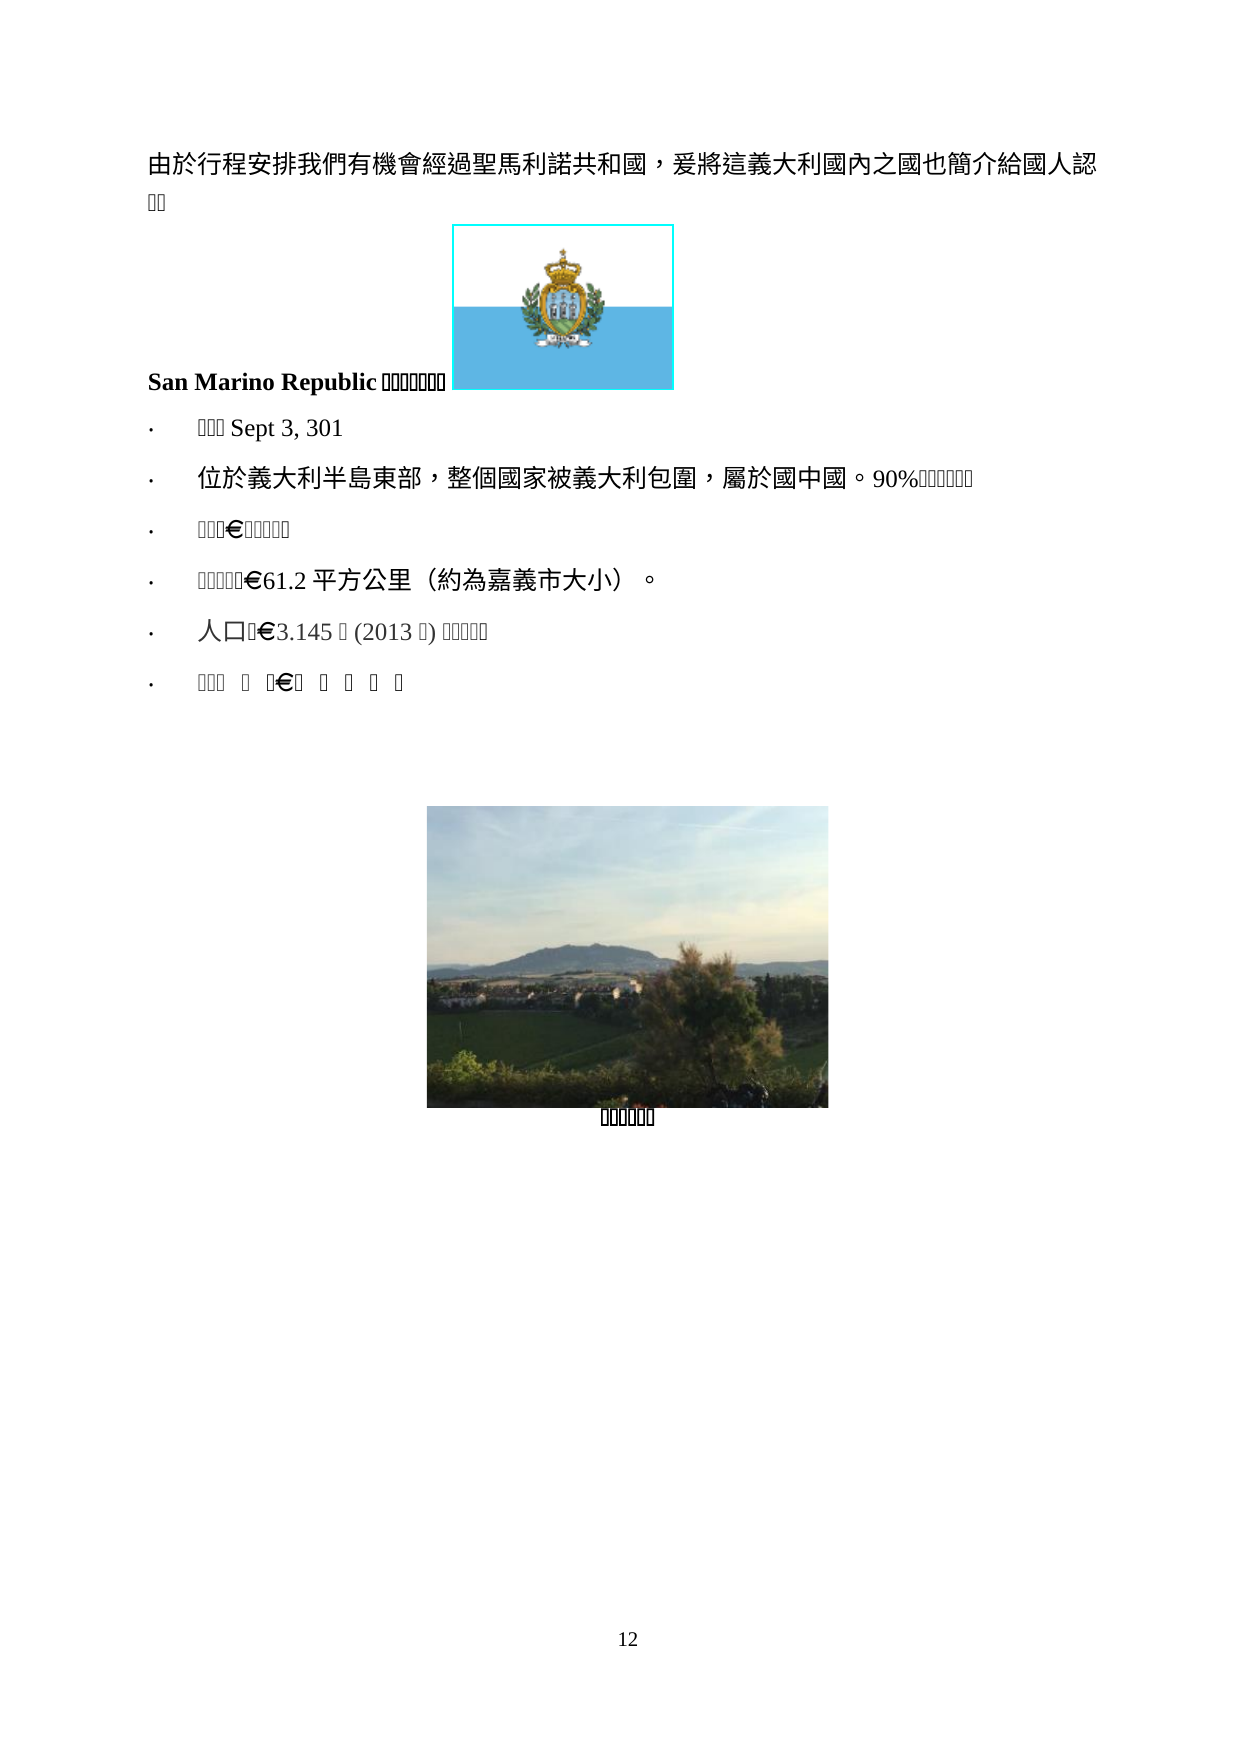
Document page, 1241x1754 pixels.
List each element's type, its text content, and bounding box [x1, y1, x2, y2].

text San Marino Republic聖馬利諾共和國 [148, 224, 1107, 396]
table_cell [310, 1164, 945, 1500]
list 人口： 3.145 萬 (2013 年) 世界銀行。 [148, 614, 1107, 648]
list 官方語言： 義大利語。 [148, 665, 1107, 699]
table_header 鳥瞰聖馬利諾 [310, 1108, 945, 1164]
list 首都： 聖馬利諾。 [148, 512, 1107, 546]
text 由於行程安排我們有機會經過聖馬利諾共和國，爰將這義大利國內之國也簡介給國人認識。 [148, 149, 1107, 224]
list 佔地面積： 61.2 平方公里（約為嘉義市大小）。 [148, 563, 1107, 597]
picture [454, 226, 672, 389]
table_cell [310, 1500, 945, 1573]
list 建國於Sept 3, 301 [148, 409, 1107, 444]
picture [426, 806, 829, 1108]
list 位於義大利半島東部，整個國家被義大利包圍，屬於國中國。90%為義大利人。 [148, 461, 1107, 495]
